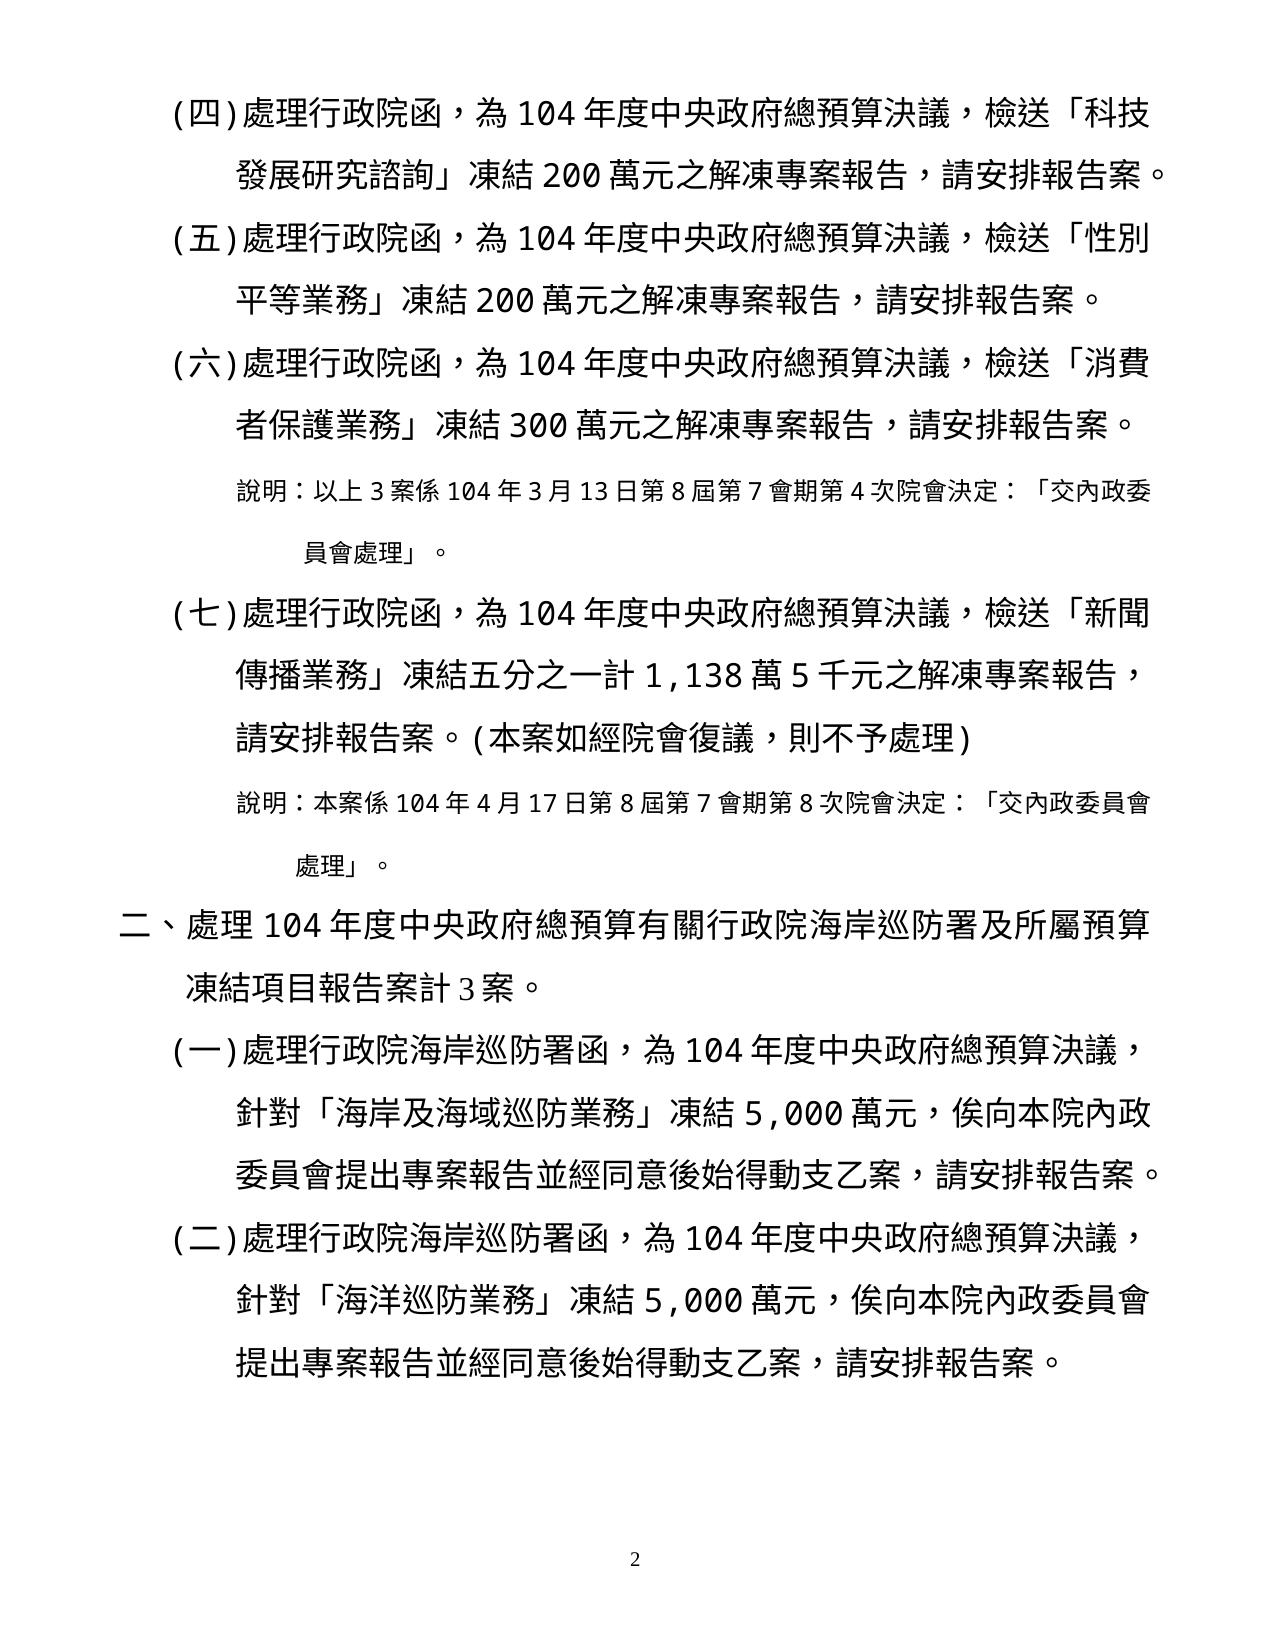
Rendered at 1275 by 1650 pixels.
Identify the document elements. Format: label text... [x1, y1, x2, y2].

text (六)處理行政院函，為104年度中央政府總預算決議，檢送「消費者保護業務」凍結300萬元之解凍專案報告，請安排報告案。 [168, 325, 1152, 450]
text 二、處理104年度中央政府總預算有關行政院海岸巡防署及所屬預算凍結項目報告案計3案。 [118, 887, 1152, 1012]
text 說明：本案係104年4月17日第8屆第7會期第8次院會決定：「交內政委員會處理」。 [236, 762, 1152, 887]
text (一)處理行政院海岸巡防署函，為104年度中央政府總預算決議，針對「海岸及海域巡防業務」凍結5,000萬元，俟向本院內政委員會提出專案報告並經同意後始得動支乙案，請安排報告案。 [168, 1012, 1152, 1200]
text (五)處理行政院函，為104年度中央政府總預算決議，檢送「性別平等業務」凍結200萬元之解凍專案報告，請安排報告案。 [168, 200, 1152, 325]
text 說明：以上3案係104年3月13日第8屆第7會期第4次院會決定：「交內政委員會處理」。 [236, 450, 1152, 575]
text (七)處理行政院函，為104年度中央政府總預算決議，檢送「新聞傳播業務」凍結五分之一計1,138萬5千元之解凍專案報告，請安排報告案。(本案如經院會復議，則不予處理) [168, 575, 1152, 762]
text (四)處理行政院函，為104年度中央政府總預算決議，檢送「科技發展研究諮詢」凍結200萬元之解凍專案報告，請安排報告案。 [168, 75, 1152, 200]
text (二)處理行政院海岸巡防署函，為104年度中央政府總預算決議，針對「海洋巡防業務」凍結5,000萬元，俟向本院內政委員會提出專案報告並經同意後始得動支乙案，請安排報告案。 [168, 1200, 1152, 1387]
